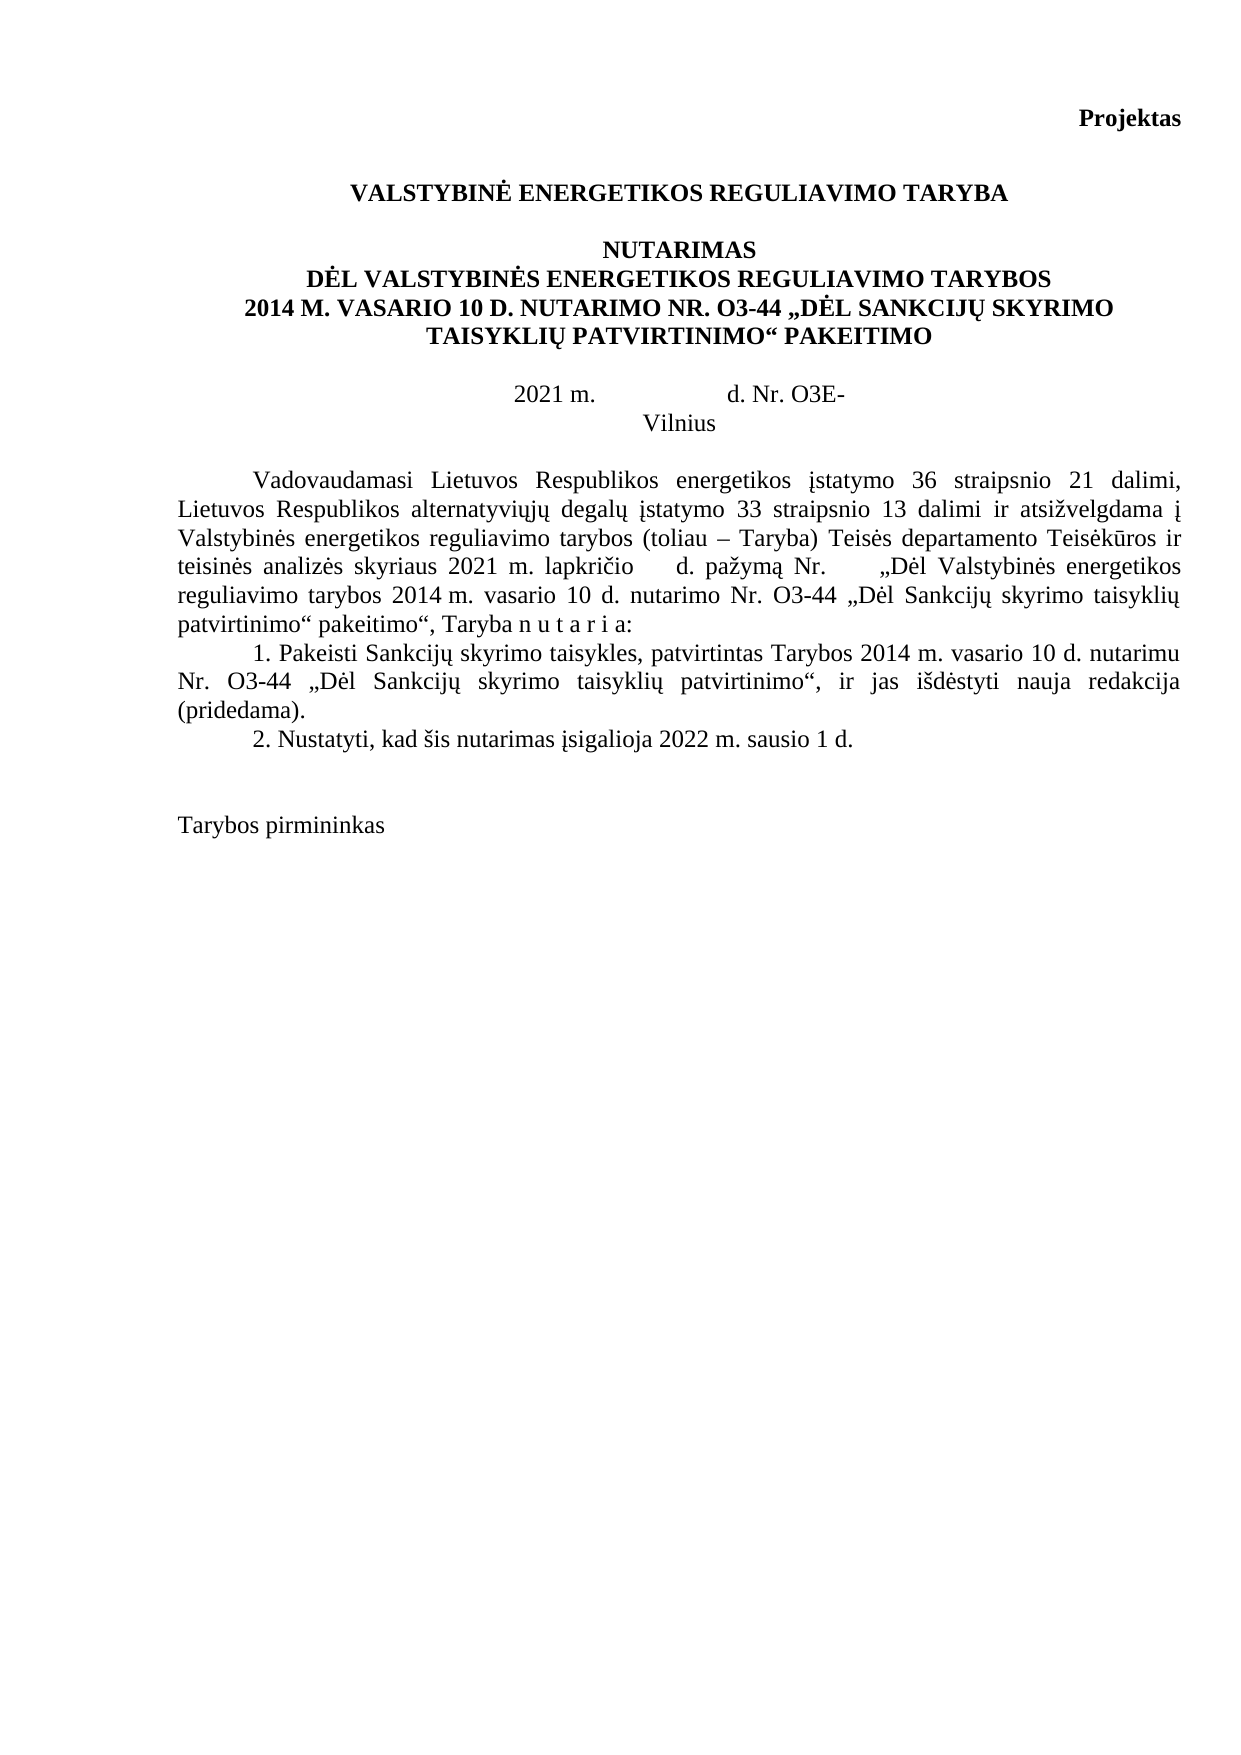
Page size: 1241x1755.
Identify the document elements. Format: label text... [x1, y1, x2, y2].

text NUTARIMAS [177, 235, 1181, 264]
text Vadovaudamasi Lietuvos Respublikos energetikos įstatymo 36 straipsnio 21 dalimi, Lietuvos Respublikos alternatyviųjų degalų įstatymo 33 straipsnio 13 dalimi ir atsižvelgdama į Valstybinės energetikos reguliavimo tarybos (toliau – Taryba) Teisės departamento Teisėkūros ir teisinės analizės skyriaus 2021 m. lapkričio d. pažymą Nr. „Dėl Valstybinės energetikos reguliavimo tarybos 2014 m. vasario 10 d. nutarimo Nr. O3-44 „Dėl Sankcijų skyrimo taisyklių patvirtinimo“ pakeitimo“, Taryba nutaria: [177, 465, 1181, 638]
text 1. Pakeisti Sankcijų skyrimo taisykles, patvirtintas Tarybos 2014 m. vasario 10 d. nutarimu Nr. O3-44 „Dėl Sankcijų skyrimo taisyklių patvirtinimo“, ir jas išdėstyti nauja redakcija (pridedama). [177, 638, 1181, 724]
text DĖL VALSTYBINĖS ENERGETIKOS reguliavimo tarybos 2014 M. VASARIO 10 D. NUTARIMO NR. O3-44 „DĖL SANKCIJŲ SKYRIMO TAISYKLIŲ PATVIRTINIMO“ PAKEITIMO [177, 264, 1181, 350]
text vALSTYBINĖ ENERGETIKOS REGULIAVIMO TARYBA [177, 178, 1181, 206]
text Vilnius [177, 408, 1181, 436]
text 2021 m. d. Nr. O3E- [177, 379, 1181, 408]
text Tarybos pirmininkas [177, 810, 1181, 839]
text Projektas [177, 103, 1181, 132]
text 2. Nustatyti, kad šis nutarimas įsigalioja 2022 m. sausio 1 d. [177, 724, 1181, 753]
